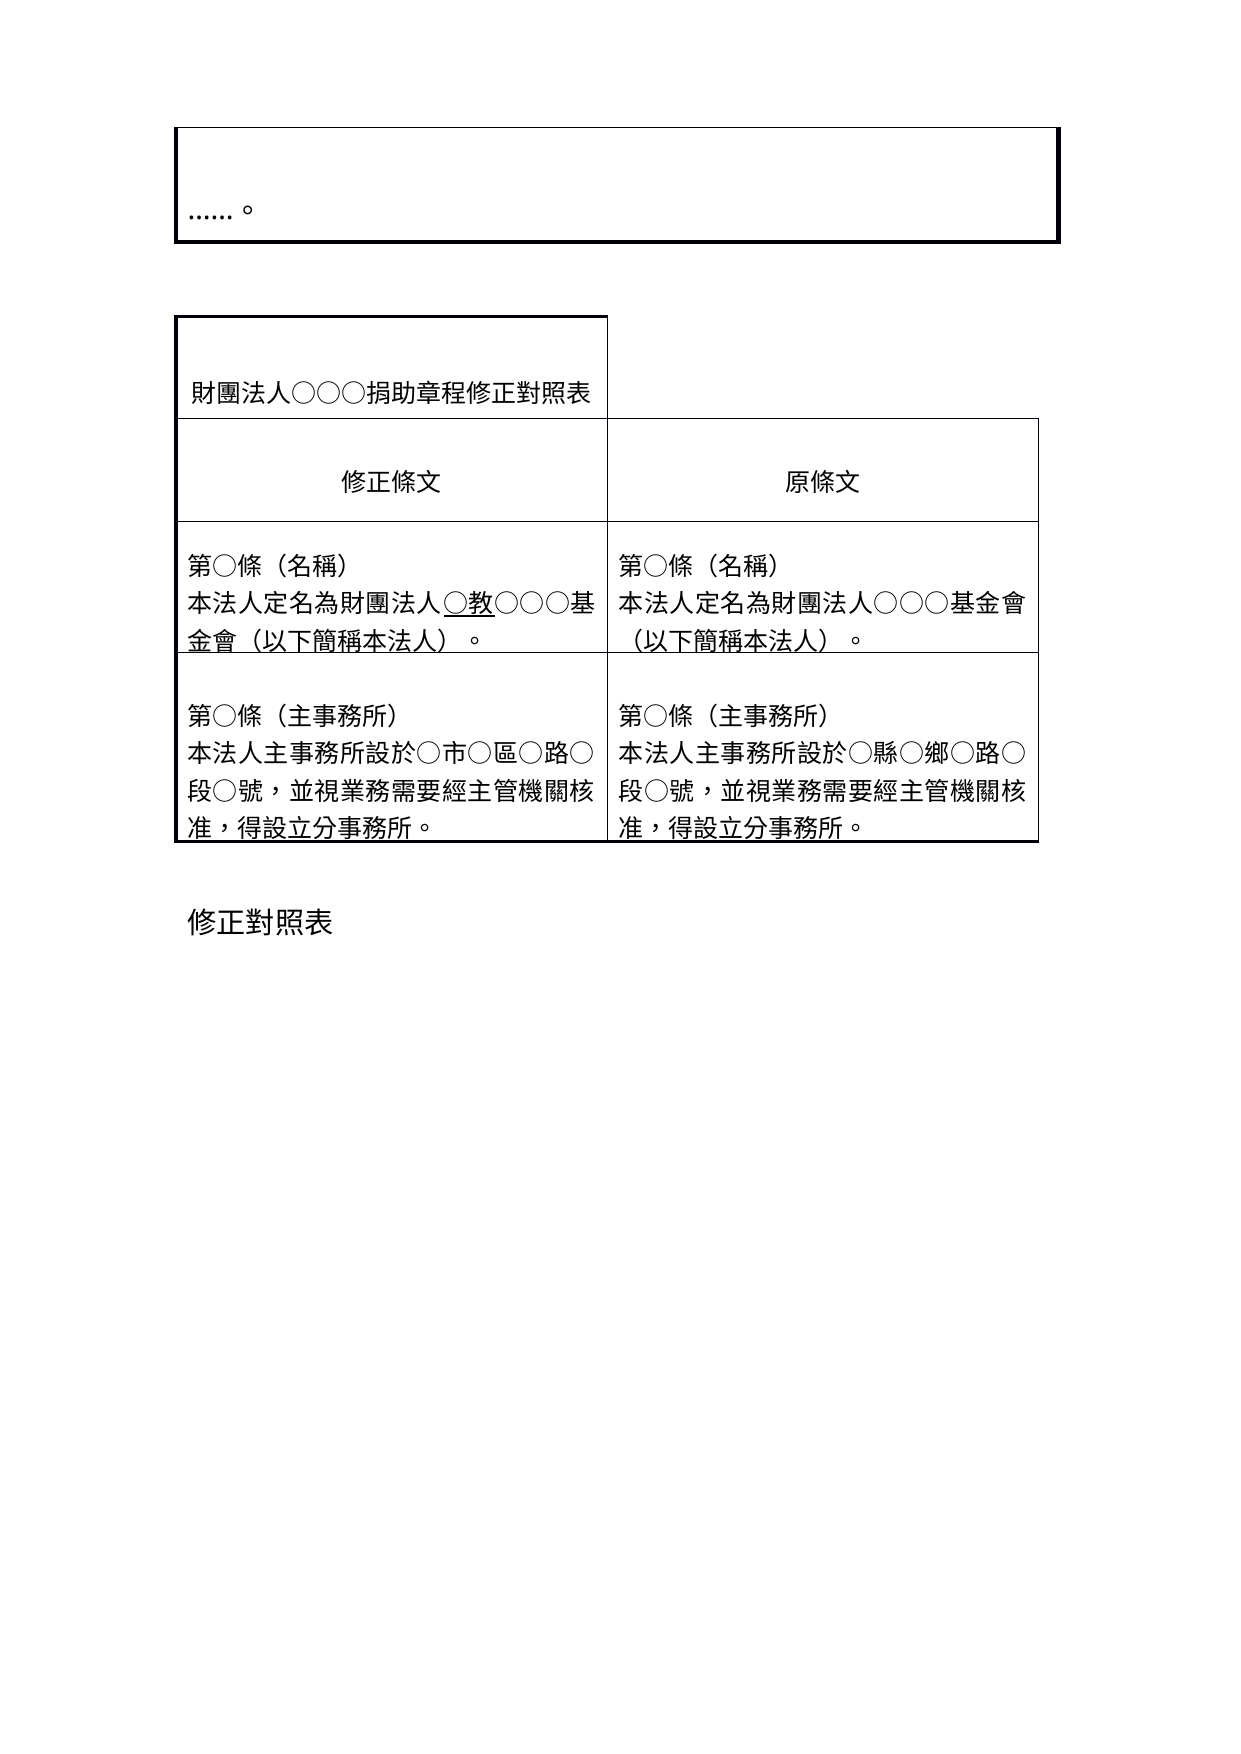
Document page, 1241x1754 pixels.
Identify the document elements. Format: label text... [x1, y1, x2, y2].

table_cell 第○條（主事務所） 本法人主事務所設於○市○區○路○段○號，並視業務需要經主管機關核准，得設立分事務所。 [178, 653, 607, 839]
table_cell 第○條（主事務所） 本法人主事務所設於○縣○鄉○路○段○號，並視業務需要經主管機關核准，得設立分事務所。 [608, 653, 1038, 839]
table_cell 修正條文 [178, 419, 607, 521]
table_cell ……。 [178, 128, 1056, 239]
table_cell 第○條（名稱） 本法人定名為財團法人○教○○○基金會（以下簡稱本法人）。 [178, 522, 607, 652]
table_cell 原條文 [608, 419, 1038, 521]
table_cell 第○條（名稱） 本法人定名為財團法人○○○基金會（以下簡稱本法人）。 [608, 522, 1038, 652]
text 修正對照表 [187, 877, 1053, 952]
table_header 財團法人○○○捐助章程修正對照表 [178, 318, 607, 418]
